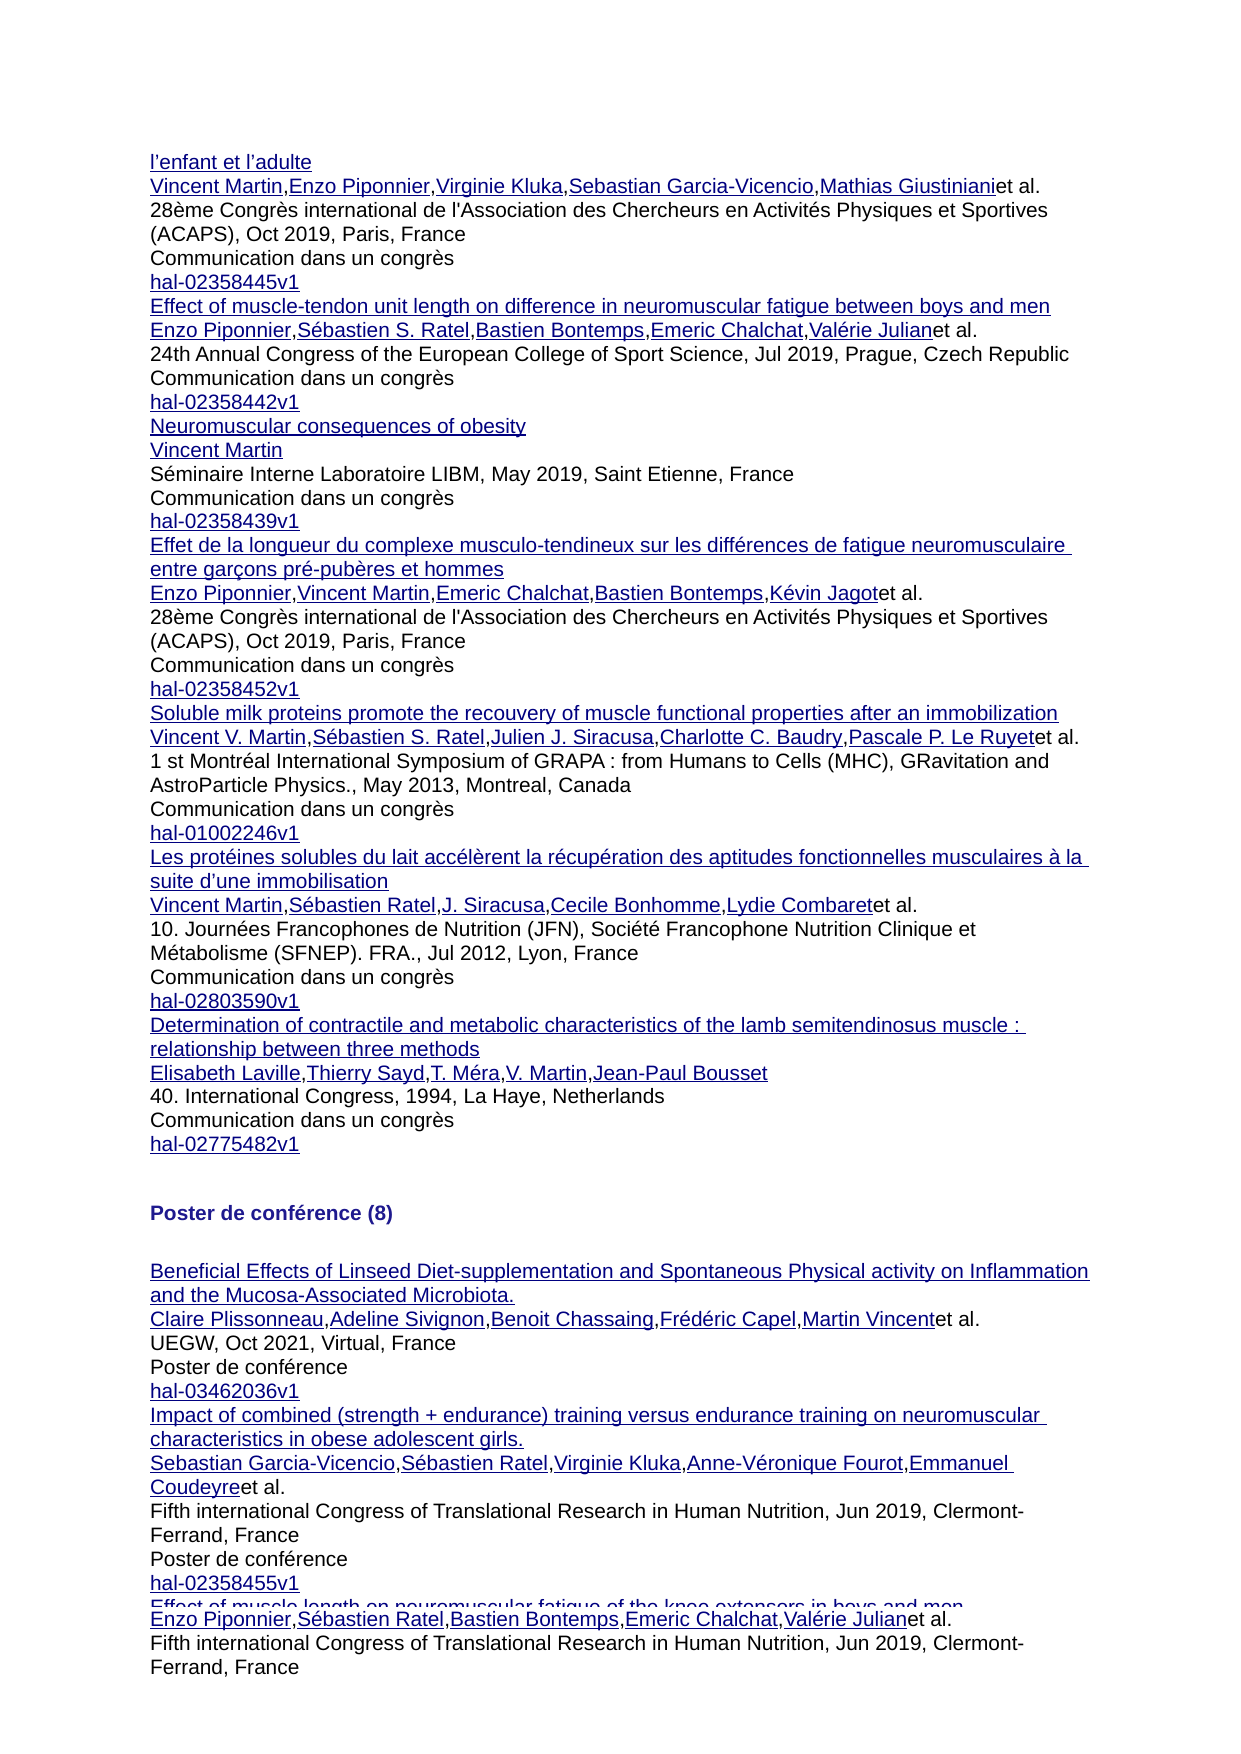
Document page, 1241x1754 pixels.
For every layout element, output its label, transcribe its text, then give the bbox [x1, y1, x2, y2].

table_header and the Mucosa-Associated Microbiota. Claire Plissonneau,Adeline Sivignon,Benoit Chassaing,Frédéric Capel,Martin Vincentet al. UEGW, Oct 2021, Virtual, France Poster de conférence hal-03462036v1 [150, 1281, 1090, 1403]
table_cell Soluble milk proteins promote the recouvery of muscle functional properties after an immobilization Vincent V. Martin,Sébastien S. Ratel,Julien J. Siracusa,Charlotte C. Baudry,Pascale P. Le Ruyetet al. 1 st Montréal International Symposium of GRAPA : from Humans to Cells (MHC), GRavitation and AstroParticle Physics., May 2013, Montreal, Canada Communication dans un congrès hal-01002246v1 [150, 701, 1090, 845]
table_cell Effect of muscle length on neuromuscular fatigue of the knee extensors in boys and men. Enzo Piponnier,Sébastien Ratel,Bastien Bontemps,Emeric Chalchat,Valérie Julianet al. Fifth international Congress of Translational Research in Human Nutrition, Jun 2019, Clermont-Ferrand, France [150, 1595, 1090, 1679]
table_cell Impact of combined (strength + endurance) training versus endurance training on neuromuscular characteristics in obese adolescent girls. Sebastian Garcia-Vicencio,Sébastien Ratel,Virginie Kluka,Anne-Véronique Fourot,Emmanuel Coudeyreet al. Fifth international Congress of Translational Research in Human Nutrition, Jun 2019, Clermont-Ferrand, France Poster de conférence hal-02358455v1 [150, 1403, 1090, 1595]
table_cell Effect of muscle-tendon unit length on difference in neuromuscular fatigue between boys and men Enzo Piponnier,Sébastien S. Ratel,Bastien Bontemps,Emeric Chalchat,Valérie Julianet al. 24th Annual Congress of the European College of Sport Science, Jul 2019, Prague, Czech Republic Communication dans un congrès hal-02358442v1 [150, 294, 1090, 413]
table_cell Neuromuscular consequences of obesity Vincent Martin Séminaire Interne Laboratoire LIBM, May 2019, Saint Etienne, France Communication dans un congrès hal-02358439v1 [150, 414, 1090, 533]
table_cell Effet du mode de contraction sur le niveau d’activation volontaire des extenseurs du genou chez l’enfant et l’adulte Vincent Martin,Enzo Piponnier,Virginie Kluka,Sebastian Garcia-Vicencio,Mathias Giustinianiet al. 28ème Congrès international de l'Association des Chercheurs en Activités Physiques et Sportives (ACAPS), Oct 2019, Paris, France Communication dans un congrès hal-02358445v1 [150, 150, 1090, 294]
table_cell Les protéines solubles du lait accélèrent la récupération des aptitudes fonctionnelles musculaires à la suite d’une immobilisation Vincent Martin,Sébastien Ratel,J. Siracusa,Cecile Bonhomme,Lydie Combaretet al. 10. Journées Francophones de Nutrition (JFN), Société Francophone Nutrition Clinique et Métabolisme (SFNEP). FRA., Jul 2012, Lyon, France Communication dans un congrès hal-02803590v1 [150, 845, 1090, 1012]
table_cell Effet de la longueur du complexe musculo-tendineux sur les différences de fatigue neuromusculaire entre garçons pré-pubères et hommes Enzo Piponnier,Vincent Martin,Emeric Chalchat,Bastien Bontemps,Kévin Jagotet al. 28ème Congrès international de l'Association des Chercheurs en Activités Physiques et Sportives (ACAPS), Oct 2019, Paris, France Communication dans un congrès hal-02358452v1 [150, 533, 1090, 701]
subtitle Poster de conférence (8) [150, 1201, 1090, 1225]
table_cell Determination of contractile and metabolic characteristics of the lamb semitendinosus muscle : relationship between three methods Elisabeth Laville,Thierry Sayd,T. Méra,V. Martin,Jean-Paul Bousset 40. International Congress, 1994, La Haye, Netherlands Communication dans un congrès hal-02775482v1 [150, 1013, 1090, 1156]
table_header Beneficial Effects of Linseed Diet-supplementation and Spontaneous Physical activity on Inflammation [150, 1259, 1090, 1280]
